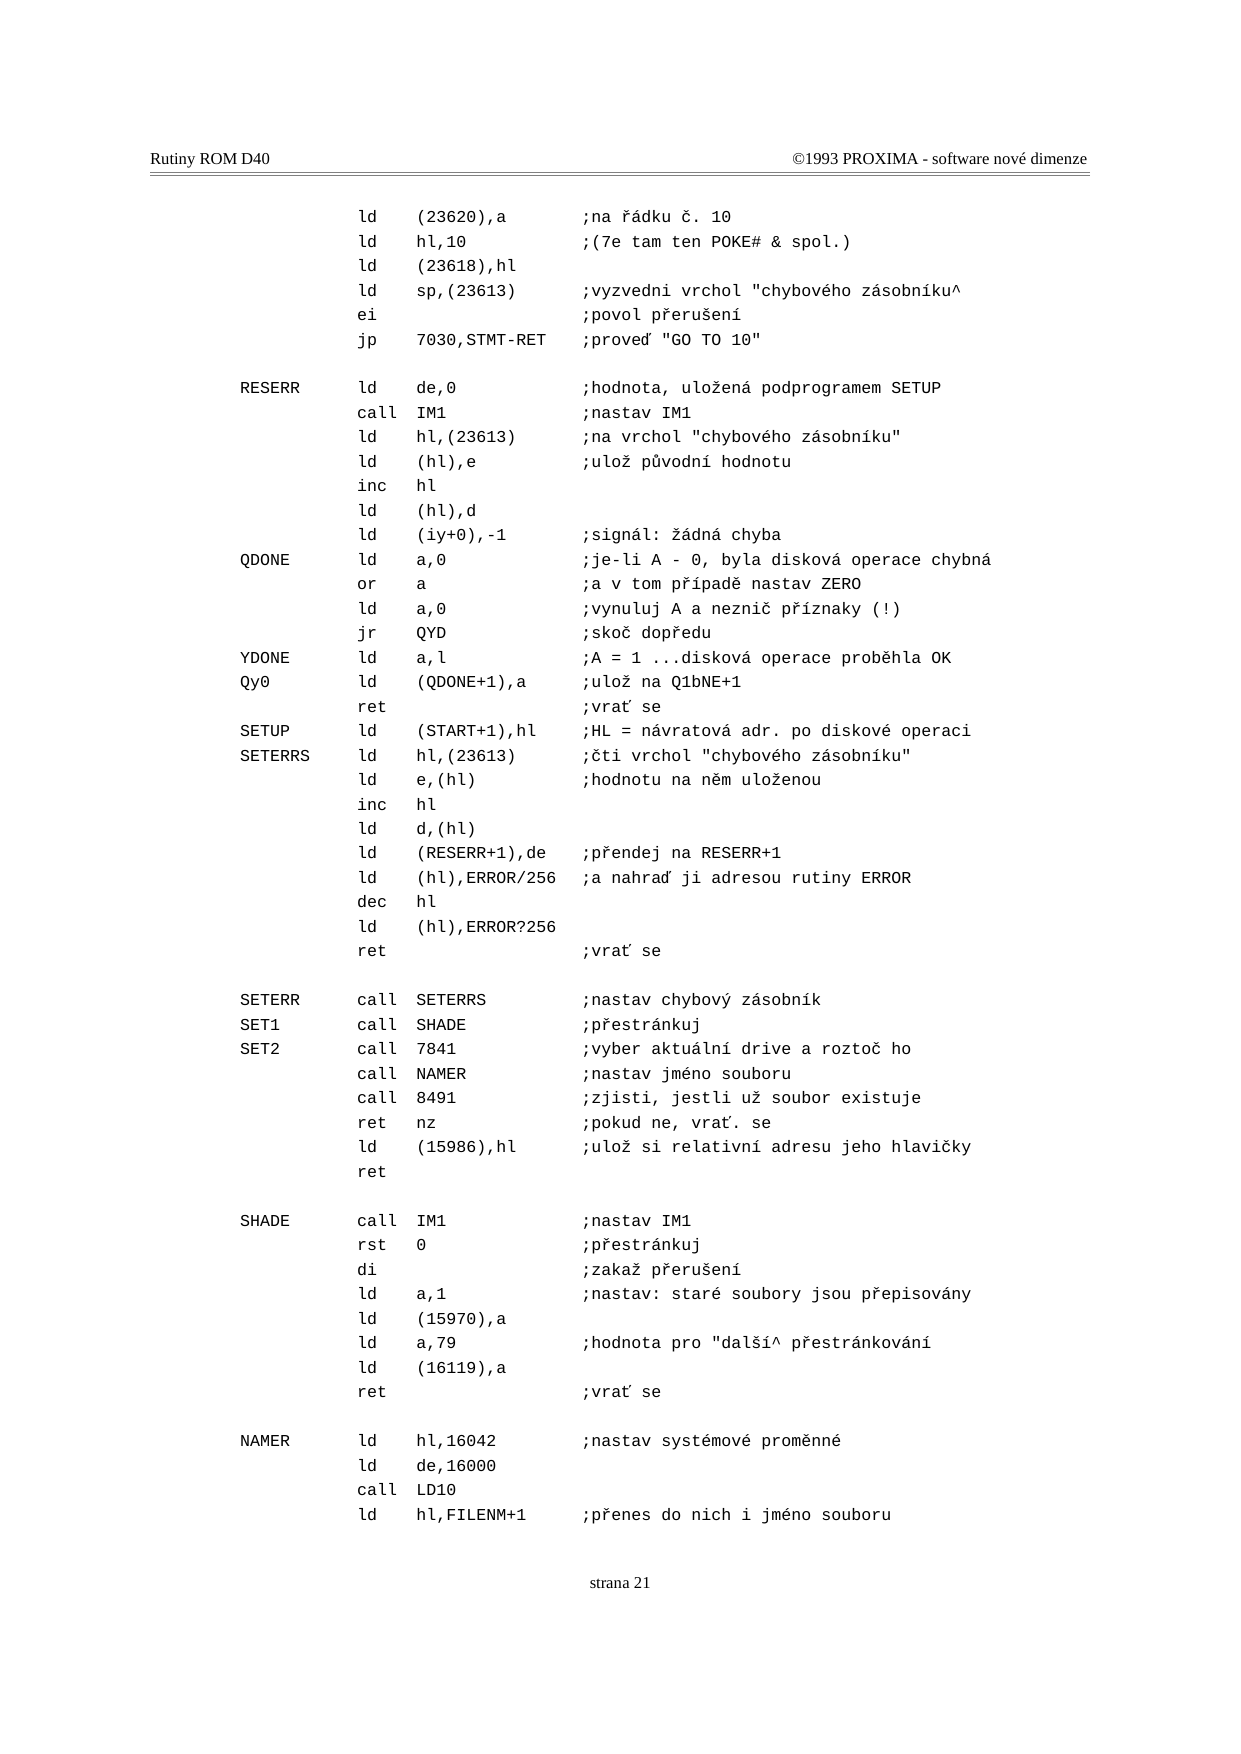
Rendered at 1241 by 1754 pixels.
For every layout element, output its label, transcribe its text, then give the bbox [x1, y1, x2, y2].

text call 8491 ;zjisti, jestli už soubor existuje [150, 1090, 1090, 1109]
text inc hl [150, 796, 1090, 815]
text ld (23620),a ;na řádku č. 10 [150, 209, 1090, 227]
text ld de,16000 [150, 1457, 1090, 1476]
text ret ;vrať se [150, 943, 1090, 962]
text ld (hl),ERROR?256 [150, 919, 1090, 937]
text ld hl,(23613) ;na vrchol "chybového zásobníku" [150, 429, 1090, 448]
text RESERR ld de,0 ;hodnota, uložená podprogramem SETUP [150, 380, 1090, 399]
text ld a,0 ;vynuluj A a neznič příznaky (!) [150, 601, 1090, 619]
text ret nz ;pokud ne, vrať. se [150, 1115, 1090, 1133]
text SHADE call IM1 ;nastav IM1 [150, 1213, 1090, 1231]
text NAMER ld hl,16042 ;nastav systémové proměnné [150, 1433, 1090, 1451]
text jp 7030,STMT-RET ;proveď "GO TO 10" [150, 331, 1090, 350]
text ld (15986),hl ;ulož si relativní adresu jeho hlavičky [150, 1139, 1090, 1158]
text ret ;vrať se [150, 1384, 1090, 1402]
text ld a,79 ;hodnota pro "další^ přestránkování [150, 1335, 1090, 1353]
text ld (hl),e ;ulož původní hodnotu [150, 454, 1090, 472]
text ld d,(hl) [150, 821, 1090, 839]
text inc hl [150, 478, 1090, 497]
text jr QYD ;skoč dopředu [150, 625, 1090, 644]
text ld hl,10 ;(7e tam ten POKE# & spol.) [150, 233, 1090, 252]
text SET1 call SHADE ;přestránkuj [150, 1017, 1090, 1035]
text Qy0 ld (QDONE+1),a ;ulož na Q1bNE+1 [150, 674, 1090, 693]
text ld sp,(23613) ;vyzvedni vrchol "chybového zásobníku^ [150, 282, 1090, 301]
text call LD10 [150, 1482, 1090, 1500]
text SETERRS ld hl,(23613) ;čti vrchol "chybového zásobníku" [150, 747, 1090, 766]
text ei ;povol přerušení [150, 307, 1090, 325]
text call NAMER ;nastav jméno souboru [150, 1066, 1090, 1084]
text ld e,(hl) ;hodnotu na něm uloženou [150, 772, 1090, 791]
text or a ;a v tom případě nastav ZERO [150, 576, 1090, 595]
text dec hl [150, 894, 1090, 913]
text YDONE ld a,l ;A = 1 ...disková operace proběhla OK [150, 649, 1090, 668]
text ld a,1 ;nastav: staré soubory jsou přepisovány [150, 1286, 1090, 1304]
text ld (RESERR+1),de ;přendej na RESERR+1 [150, 845, 1090, 864]
text rst 0 ;přestránkuj [150, 1237, 1090, 1256]
text call IM1 ;nastav IM1 [150, 405, 1090, 423]
text ld (15970),a [150, 1311, 1090, 1329]
text ret [150, 1164, 1090, 1182]
text ld (16119),a [150, 1359, 1090, 1378]
text QDONE ld a,0 ;je-li A - 0, byla disková operace chybná [150, 552, 1090, 570]
text ret ;vrať se [150, 698, 1090, 717]
text SETERR call SETERRS ;nastav chybový zásobník [150, 992, 1090, 1011]
text ld hl,FILENM+1 ;přenes do nich i jméno souboru [150, 1506, 1090, 1525]
text di ;zakaž přerušení [150, 1262, 1090, 1280]
text SET2 call 7841 ;vyber aktuální drive a roztoč ho [150, 1041, 1090, 1060]
text ld (hl),ERROR/256 ;a nahraď ji adresou rutiny ERROR [150, 870, 1090, 888]
text SETUP ld (START+1),hl ;HL = návratová adr. po diskové operaci [150, 723, 1090, 742]
text ld (iy+0),-1 ;signál: žádná chyba [150, 527, 1090, 546]
text ld (23618),hl [150, 258, 1090, 276]
text ld (hl),d [150, 503, 1090, 521]
